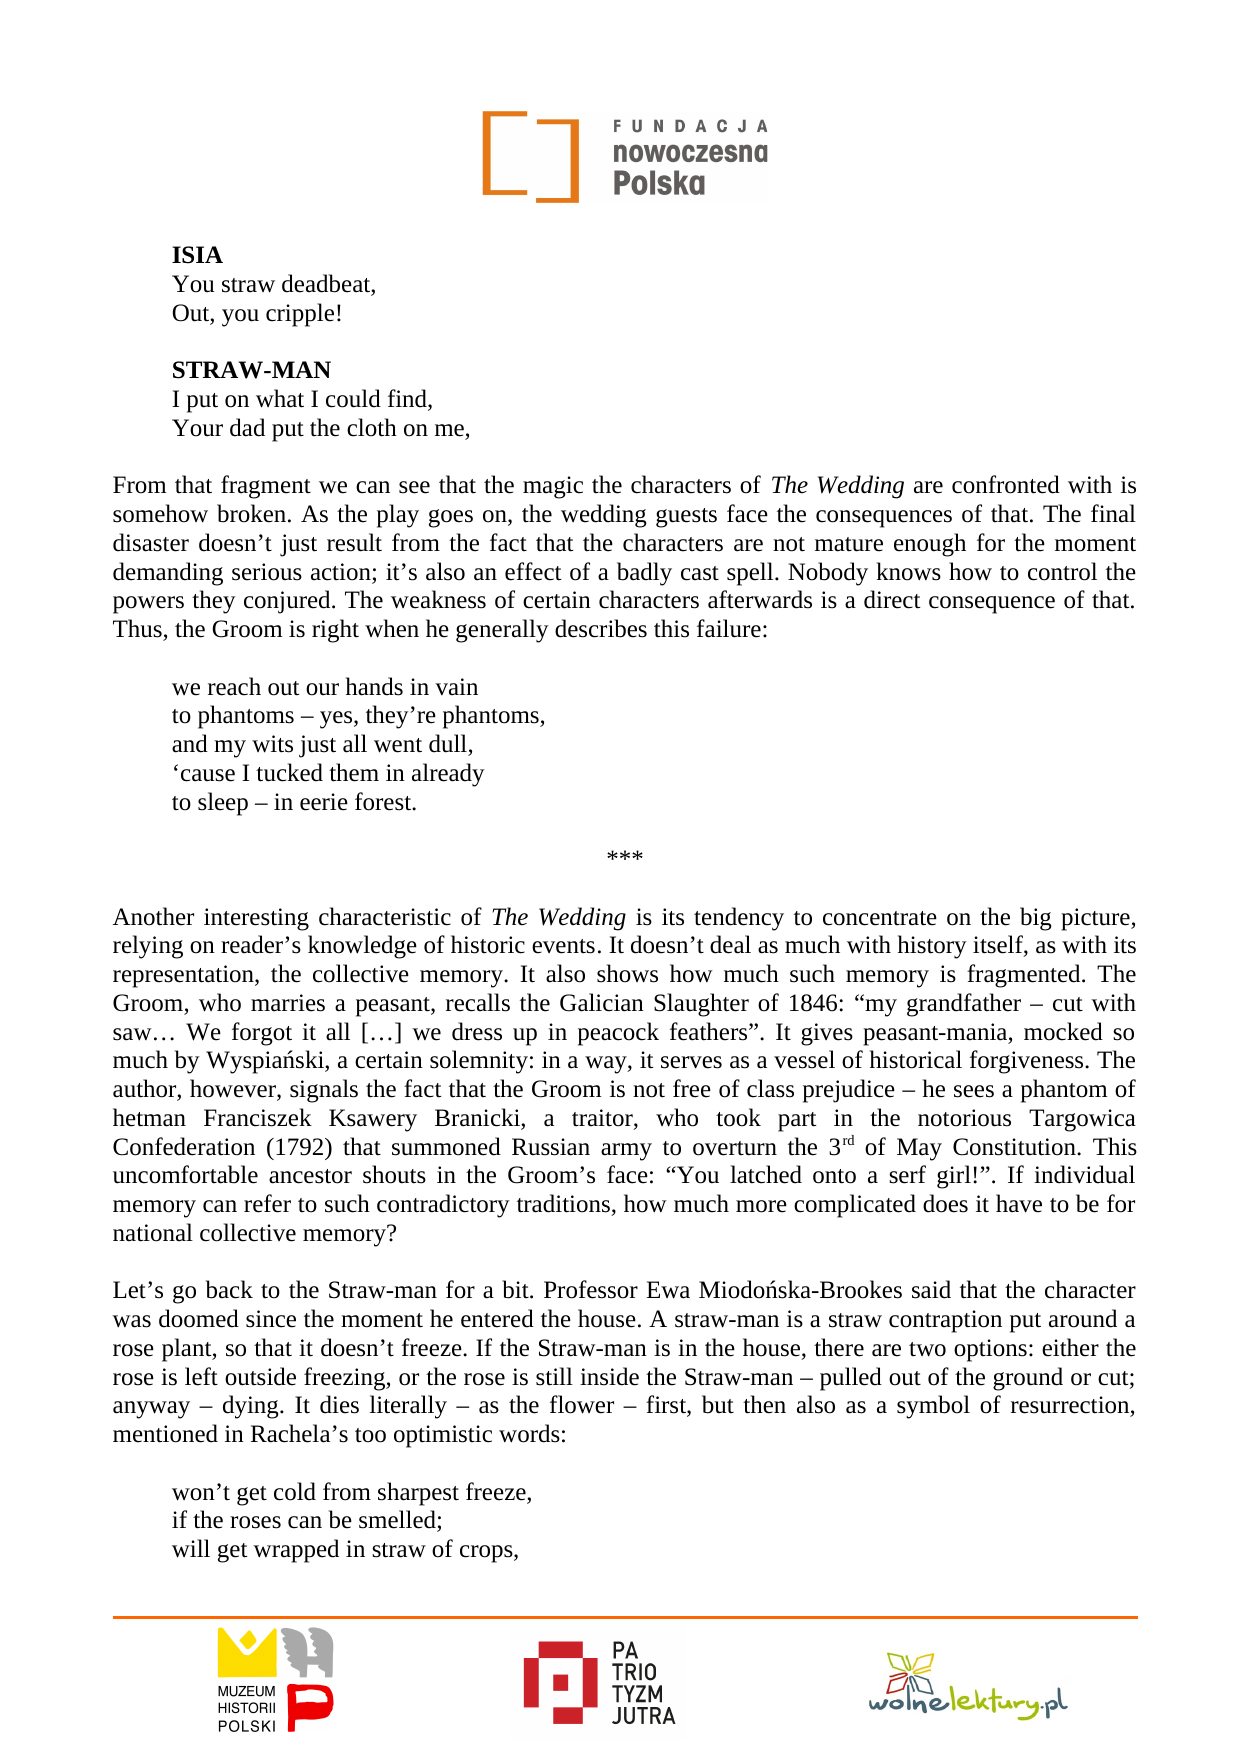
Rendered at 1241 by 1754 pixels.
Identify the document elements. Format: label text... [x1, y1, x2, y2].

text if the roses can be smelled; [172, 1506, 1137, 1534]
text we reach out our hands in vain [172, 672, 1137, 701]
text From that fragment we can see that the magic the characters of The Wedding are confronted with is somehow broken. As the play goes on, the wedding guests face the consequences of that. The final disaster doesn’t just result from the fact that the characters are not mature enough for the moment demanding serious action; it’s also an effect of a badly cast spell. Nobody knows how to control the powers they conjured. The weakness of certain characters afterwards is a direct consequence of that. Thus, the Groom is right when he generally describes this failure: [112, 471, 1137, 643]
text will get wrapped in straw of crops, [172, 1534, 1137, 1563]
text *** [112, 844, 1137, 873]
picture [482, 111, 768, 203]
text and my wits just all went dull, [172, 729, 1137, 758]
text ISIA [172, 241, 1137, 269]
picture [509, 1625, 687, 1740]
text won’t get cold from sharpest freeze, [172, 1477, 1137, 1506]
text Let’s go back to the Straw-man for a bit. Professor Ewa Miodońska-Brookes said that the character was doomed since the moment he entered the house. A straw-man is a straw contraption put around a rose plant, so that it doesn’t freeze. If the Straw-man is in the house, there are two options: either the rose is left outside freezing, or the rose is still inside the Straw-man – pulled out of the ground or cut; anyway – dying. It dies literally – as the flower – first, but then also as a symbol of resurrection, mentioned in Rachela’s too optimistic words: [112, 1276, 1137, 1448]
text Another interesting characteristic of The Wedding is its tendency to concentrate on the big picture, relying on reader’s knowledge of historic events. It doesn’t deal as much with history itself, as with its representation, the collective memory. It also shows how much such memory is fragmented. The Groom, who marries a peasant, recalls the Galician Slaughter of 1846: “my grandfather – cut with saw… We forgot it all […] we dress up in peacock feathers”. It gives peasant-mania, mocked so much by Wyspiański, a certain solemnity: in a way, it serves as a vessel of historical forgiveness. The author, however, signals the fact that the Groom is not free of class prejudice – he sees a phantom of hetman Franciszek Ksawery Branicki, a traitor, who took part in the notorious Targowica Confederation (1792) that summoned Russian army to overturn the 3rd of May Constitution. This uncomfortable ancestor shouts in the Groom’s face: “You latched onto a serf girl!”. If individual memory can refer to such contradictory traditions, how much more complicated does it have to be for national collective memory? [112, 902, 1137, 1247]
text to sleep – in eerie forest. [172, 787, 1137, 816]
text ‘cause I tucked them in already [172, 758, 1137, 787]
text You straw deadbeat, [172, 269, 1137, 298]
text Your dad put the cloth on me, [172, 413, 1137, 442]
text STRAW-MAN [172, 356, 1137, 384]
picture [217, 1627, 334, 1732]
text Out, you cripple! [172, 298, 1137, 327]
text to phantoms – yes, they’re phantoms, [172, 701, 1137, 729]
picture [828, 1624, 1101, 1749]
text I put on what I could find, [172, 384, 1137, 413]
